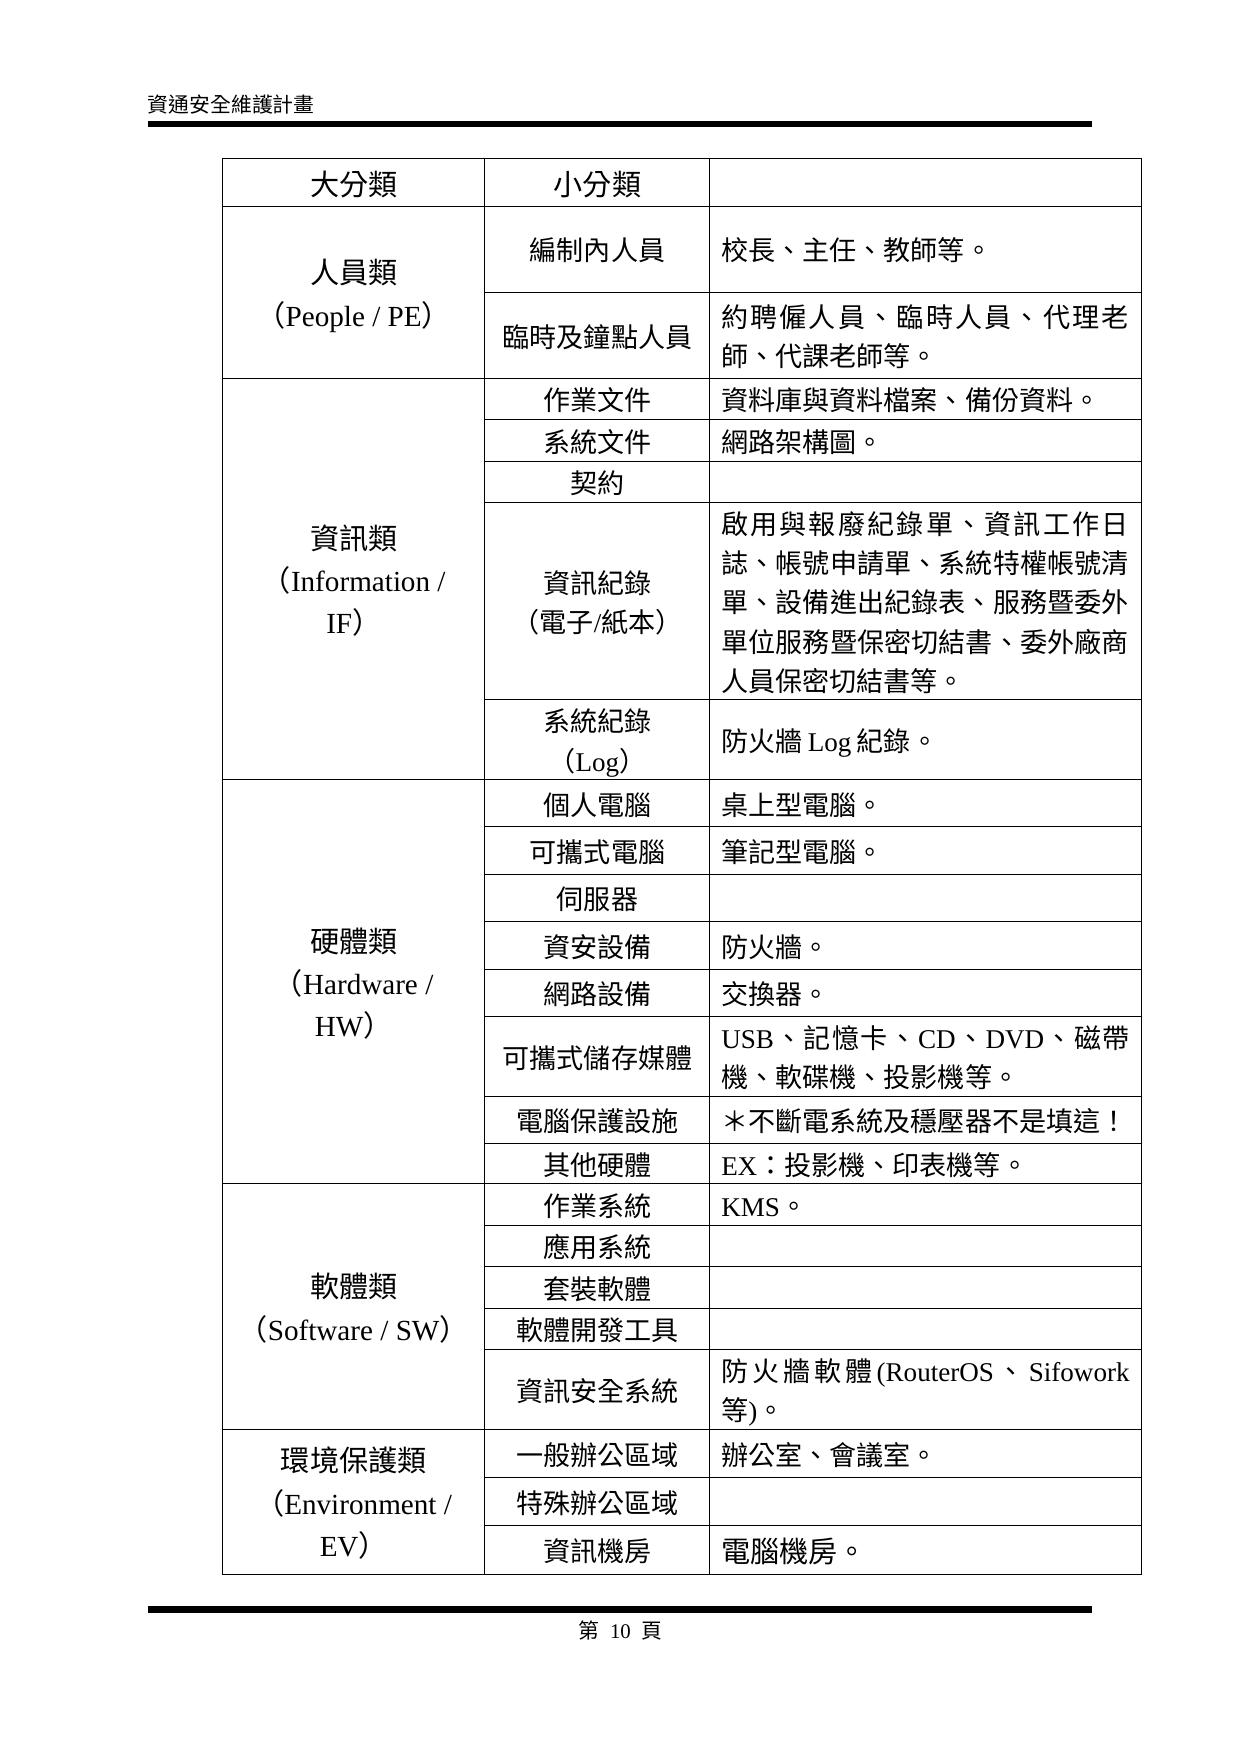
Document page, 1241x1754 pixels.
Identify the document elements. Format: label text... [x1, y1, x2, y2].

table_cell [710, 1267, 1141, 1307]
table_cell 啟用與報廢紀錄單、資訊工作日誌、帳號申請單、系統特權帳號清單、設備進出紀錄表、服務暨委外單位服務暨保密切結書、委外廠商人員保密切結書等。 [710, 503, 1141, 699]
table_cell 防火牆Log紀錄。 [710, 700, 1141, 779]
table_cell 資料庫與資料檔案、備份資料。 [710, 379, 1141, 419]
table_cell [710, 462, 1141, 502]
table_cell 電腦保護設施 [485, 1097, 709, 1143]
table_cell 資安設備 [485, 922, 709, 968]
table_cell 可攜式電腦 [485, 827, 709, 874]
table_cell 桌上型電腦。 [710, 780, 1141, 826]
table_cell 校長、主任、教師等。 [710, 207, 1141, 292]
table_cell 伺服器 [485, 875, 709, 921]
table_cell 網路設備 [485, 970, 709, 1016]
table_cell 資訊紀錄 （電子/紙本） [485, 503, 709, 699]
table_cell 契約 [485, 462, 709, 502]
table_cell 資訊安全系統 [485, 1350, 709, 1428]
table_cell 網路架構圖。 [710, 420, 1141, 461]
table_cell 作業文件 [485, 379, 709, 419]
table_cell 作業系統 [485, 1184, 709, 1224]
table_cell 辦公室、會議室。 [710, 1430, 1141, 1477]
table_cell 軟體類 （Software / SW） [223, 1184, 484, 1428]
table_cell 筆記型電腦。 [710, 827, 1141, 874]
table_header 小分類 [485, 159, 709, 206]
table_cell 可攜式儲存媒體 [485, 1017, 709, 1096]
table_cell 系統文件 [485, 420, 709, 461]
table_cell USB、記憶卡、CD、DVD、磁帶機、軟碟機、投影機等。 [710, 1017, 1141, 1096]
table_cell 交換器。 [710, 970, 1141, 1016]
table_cell 約聘僱人員、臨時人員、代理老師、代課老師等。 [710, 293, 1141, 378]
table_cell 特殊辦公區域 [485, 1478, 709, 1525]
table_cell ＊不斷電系統及穩壓器不是填這！ [710, 1097, 1141, 1143]
table_cell 個人電腦 [485, 780, 709, 826]
table_cell [710, 1226, 1141, 1266]
table_cell [710, 875, 1141, 921]
table_cell 資訊類 （Information / IF） [223, 379, 484, 779]
table_header 大分類 [223, 159, 484, 206]
table_cell 編制內人員 [485, 207, 709, 292]
table_cell 臨時及鐘點人員 [485, 293, 709, 378]
table_cell KMS。 [710, 1184, 1141, 1224]
table_cell 套裝軟體 [485, 1267, 709, 1307]
table_cell 防火牆軟體(RouterOS、Sifowork等)。 [710, 1350, 1141, 1428]
table_cell 軟體開發工具 [485, 1309, 709, 1349]
table_cell 其他硬體 [485, 1144, 709, 1183]
table_header [710, 159, 1141, 206]
table_cell EX：投影機、印表機等。 [710, 1144, 1141, 1183]
table_cell 資訊機房 [485, 1526, 709, 1573]
table_cell 人員類 （People / PE） [223, 207, 484, 378]
table_cell 一般辦公區域 [485, 1430, 709, 1477]
table_cell 硬體類 （Hardware / HW） [223, 780, 484, 1183]
table_cell 環境保護類 （Environment / EV） [223, 1430, 484, 1573]
table_cell [710, 1478, 1141, 1525]
table_cell 電腦機房。 [710, 1526, 1141, 1573]
table_cell 應用系統 [485, 1226, 709, 1266]
table_cell [710, 1309, 1141, 1349]
table_cell 系統紀錄（Log） [485, 700, 709, 779]
table_cell 防火牆。 [710, 922, 1141, 968]
